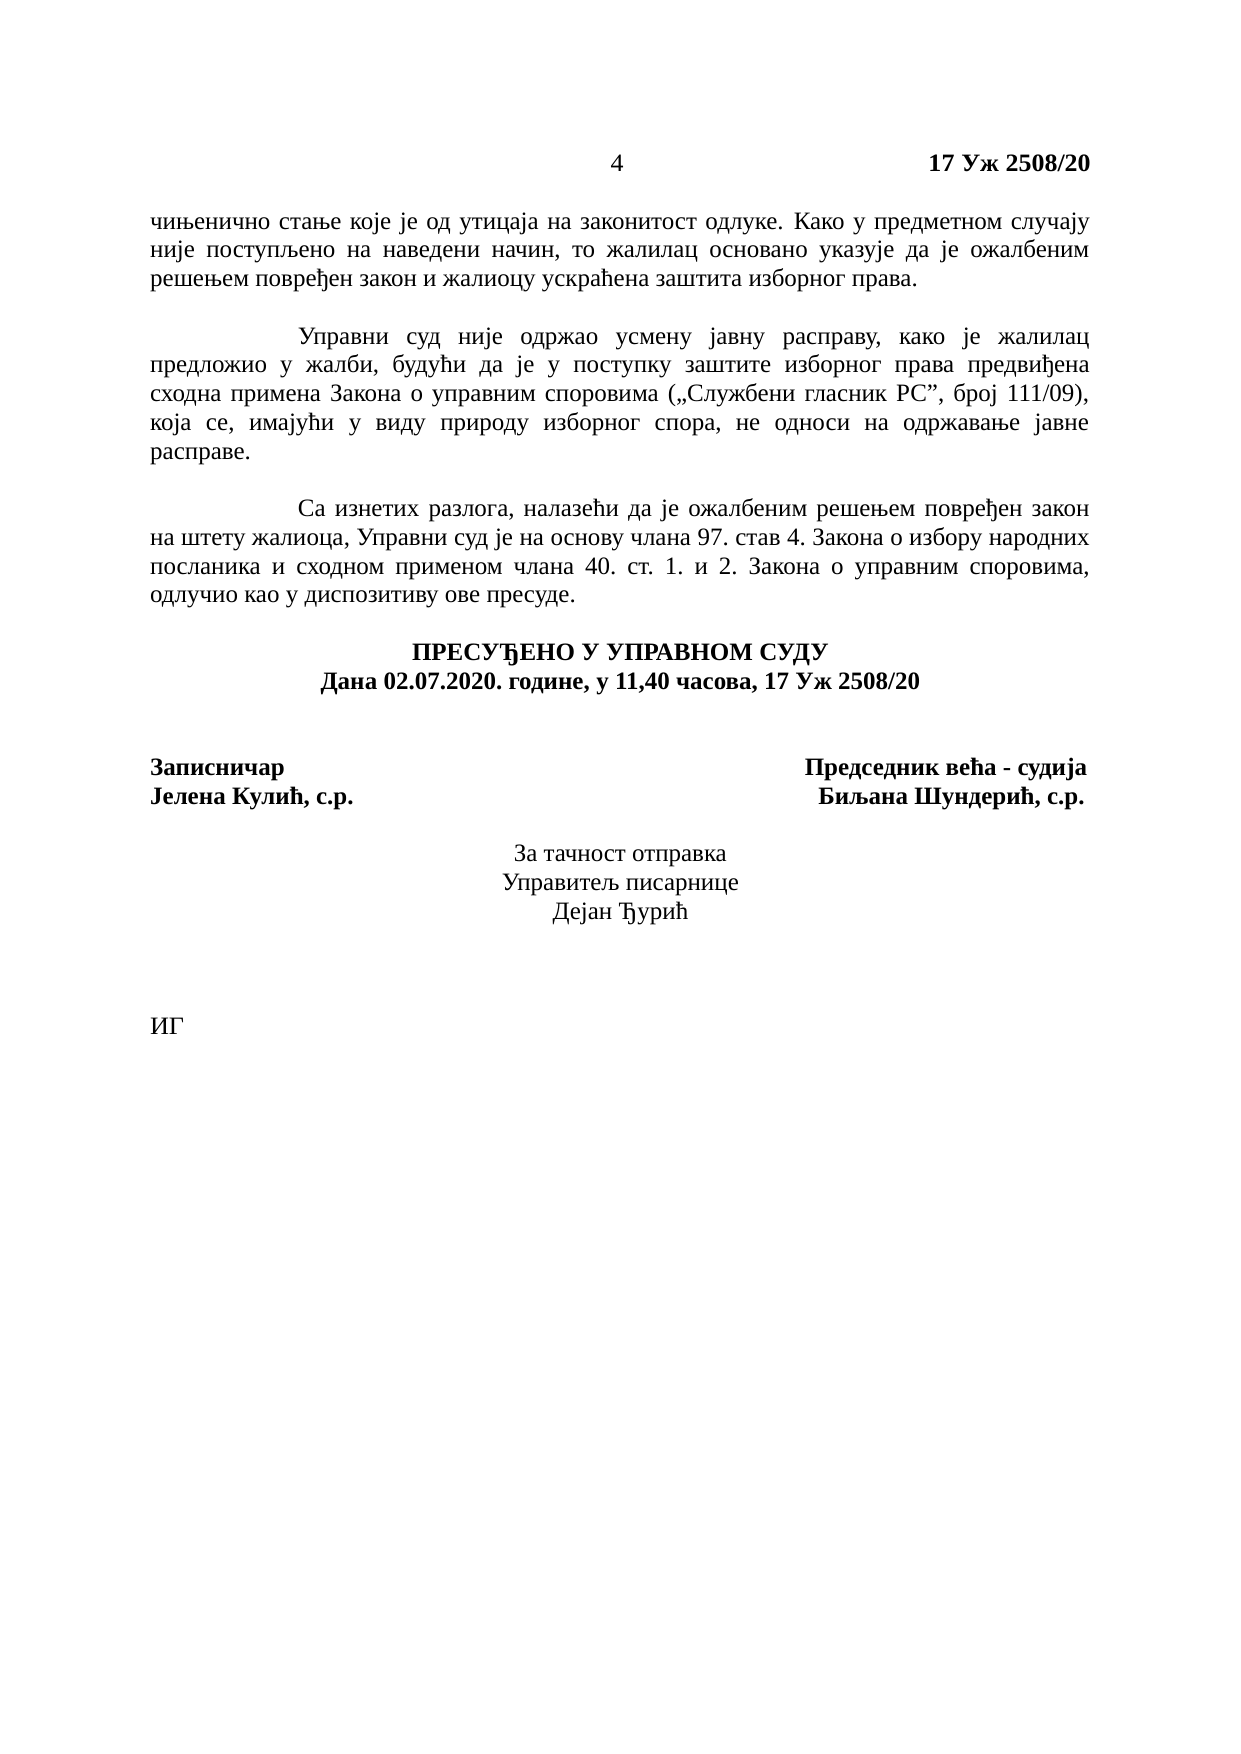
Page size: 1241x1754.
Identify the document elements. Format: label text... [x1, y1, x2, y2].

text ПРЕСУЂЕНО У УПРАВНОМ СУДУ [150, 637, 1090, 666]
text ИГ [150, 1011, 1090, 1039]
text За тачност отправка [150, 838, 1090, 867]
text Са изнетих разлога, налазећи да је ожалбеним решењем повређен закон на штету жалиоца, Управни суд је на основу члана 97. став 4. Закона о избору народних посланика и сходном применом члана 40. ст. 1. и 2. Закона о управним споровима, одлучио као у диспозитиву ове пресуде. [150, 493, 1090, 608]
text Дејан Ђурић [150, 896, 1090, 924]
text Управитељ писарнице [150, 867, 1090, 896]
text Управни суд није одржао усмену јавну расправу, како је жалилац предложио у жалби, будући да је у поступку заштите изборног права предвиђена сходна примена Закона о управним споровима („Службени гласник РС”, број 111/09), која се, имајући у виду природу изборног спора, не односи на одржавање јавне расправе. [150, 321, 1090, 464]
text Записничар Председник већа - судија [150, 752, 1090, 781]
text Јелена Кулић, с.р. Биљана Шундерић, с.р. [150, 781, 1090, 809]
text Дана 02.07.2020. године, у 11,40 часова, 17 Уж 2508/20 [150, 666, 1090, 694]
text чињенично стање које је од утицаја на законитост одлуке. Како у предметном случају није поступљено на наведени начин, то жалилац основано указује да је ожалбеним решењем повређен закон и жалиоцу ускраћена заштита изборног права. [150, 206, 1090, 292]
